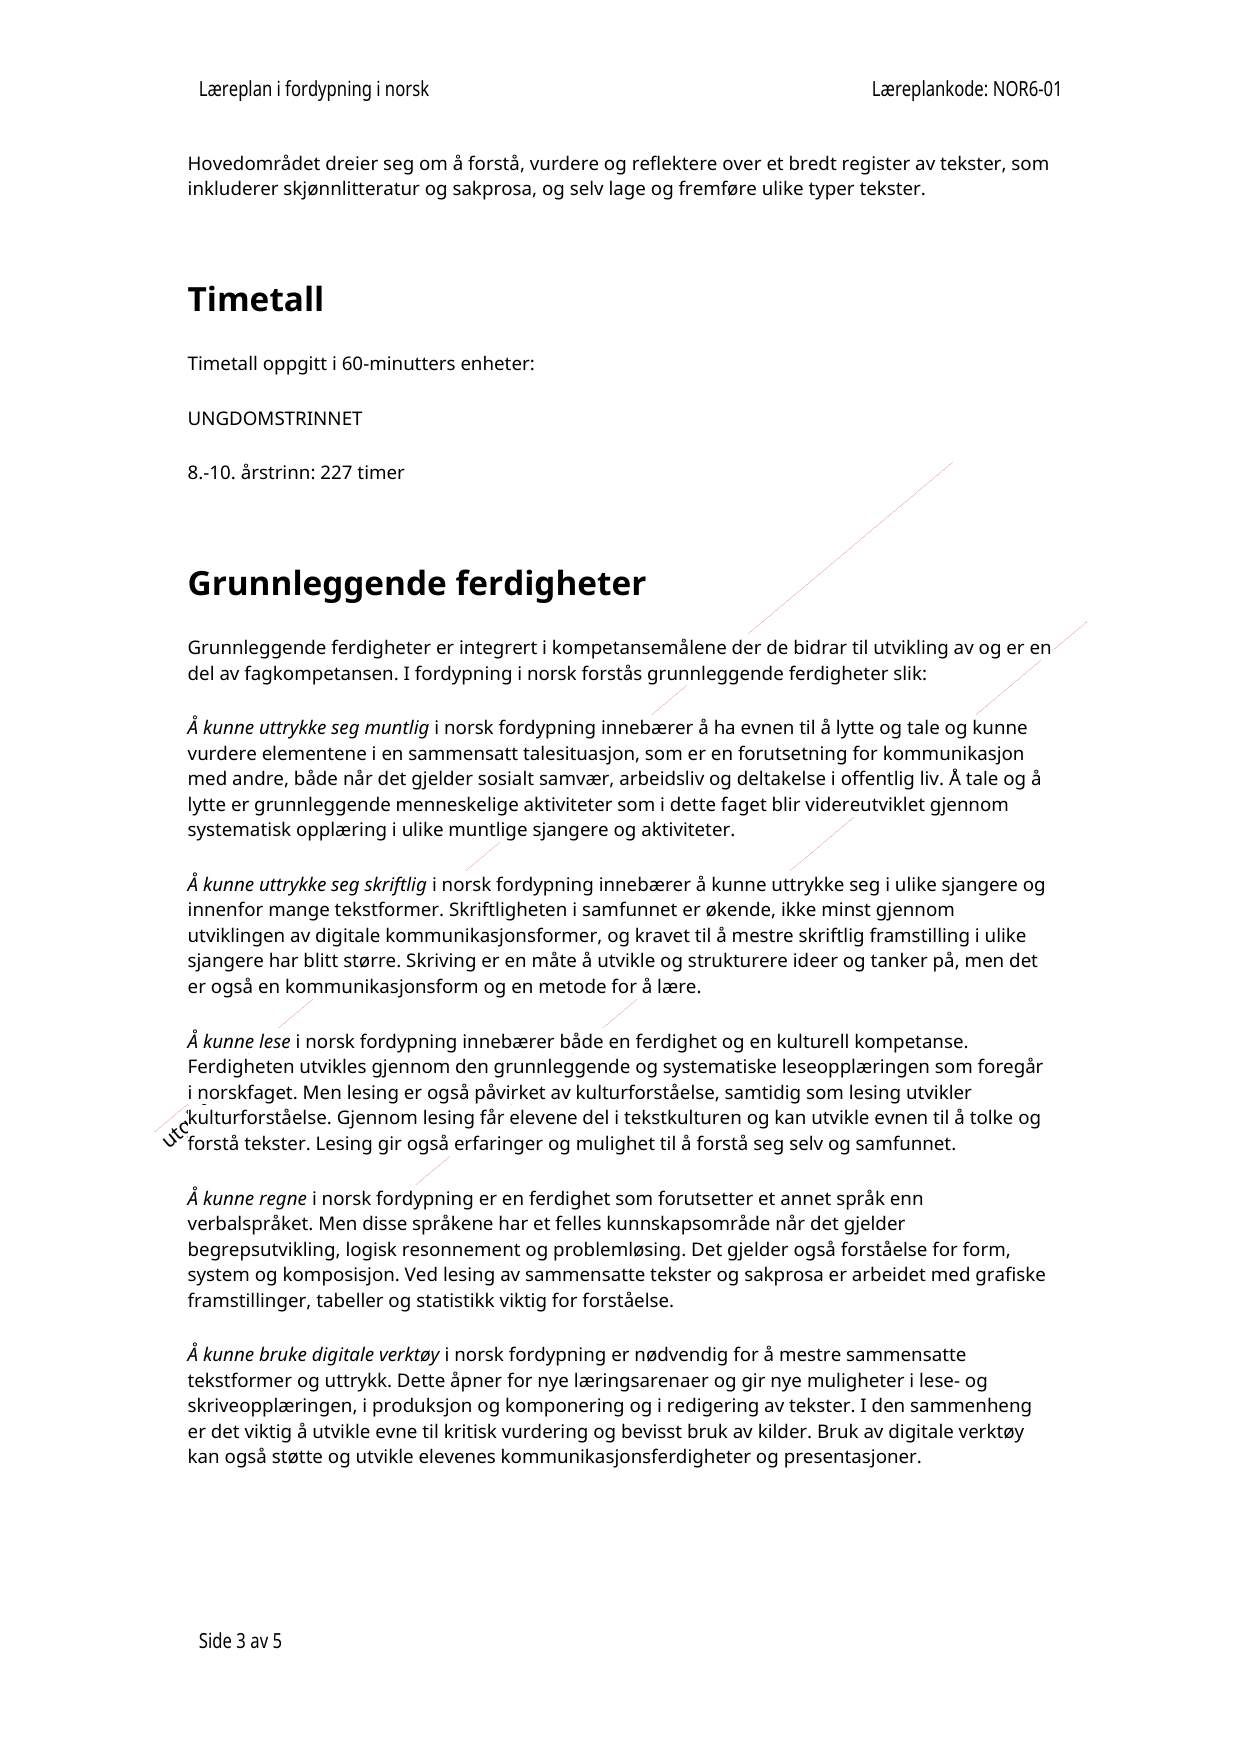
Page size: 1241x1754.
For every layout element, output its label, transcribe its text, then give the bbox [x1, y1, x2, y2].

subtitle Grunnleggende ferdigheter [655, 514, 889, 605]
text Å kunne uttrykke seg muntlig i norsk fordypning innebærer å ha evnen til å lytte og tale og kunne vurdere elementene i en sammensatt talesituasjon, som er en forutsetning for kommunikasjon med andre, både når det gjelder sosialt samvær, arbeidsliv og deltakelse i offentlig liv. Å tale og å lytte er grunnleggende menneskelige aktiviteter som i dette faget blir videreutviklet gjennom systematisk opplæring i ulike muntlige sjangere og aktiviteter. [826, 714, 1053, 842]
text Timetall oppgitt i 60-minutters enheter: [535, 350, 1053, 376]
text Å kunne regne i norsk fordypning er en ferdighet som forutsetter et annet språk enn verbalspråket. Men disse språkene har et felles kunnskapsområde når det gjelder begrepsutvikling, logisk resonnement og problemløsing. Det gjelder også forståelse for form, system og komposisjon. Ved lesing av sammensatte tekster og sakprosa er arbeidet med grafiske framstillinger, tabeller og statistikk viktig for forståelse. [674, 1185, 1053, 1312]
text 8.-10. årstrinn: 227 timer [187, 459, 1053, 485]
text UNGDOMSTRINNET [362, 405, 1053, 430]
subtitle Grunnleggende ferdigheter [784, 514, 1053, 605]
text Å kunne uttrykke seg skriftlig i norsk fordypning innebærer å kunne uttrykke seg i ulike sjangere og innenfor mange tekstformer. Skriftligheten i samfunnet er økende, ikke minst gjennom utviklingen av digitale kommunikasjonsformer, og kravet til å mestre skriftlig framstilling i ulike sjangere har blitt større. Skriving er en måte å utvikle og strukturere ideer og tanker på, men det er også en kommunikasjonsform og en metode for å lære. [707, 871, 1053, 999]
text Å kunne lese i norsk fordypning innebærer både en ferdighet og en kulturell kompetanse. Ferdigheten utvikles gjennom den grunnleggende og systematiske leseopplæringen som foregår i norskfaget. Men lesing er også påvirket av kulturforståelse, samtidig som lesing utvikler kulturforståelse. Gjennom lesing får elevene del i tekstkulturen og kan utvikle evnen til å tolke og forstå tekster. Lesing gir også erfaringer og mulighet til å forstå seg selv og samfunnet. [512, 1028, 1053, 1156]
subtitle Timetall [333, 230, 1053, 321]
text Å kunne bruke digitale verktøy i norsk fordypning er nødvendig for å mestre sammensatte tekstformer og uttrykk. Dette åpner for nye læringsarenaer og gir nye muligheter i lese- og skriveopplæringen, i produksjon og komponering og i redigering av tekster. I den sammenheng er det viktig å utvikle evne til kritisk vurdering og bevisst bruk av kilder. Bruk av digitale verktøy kan også støtte og utvikle elevenes kommunikasjonsferdigheter og presentasjoner. [922, 1342, 1053, 1469]
